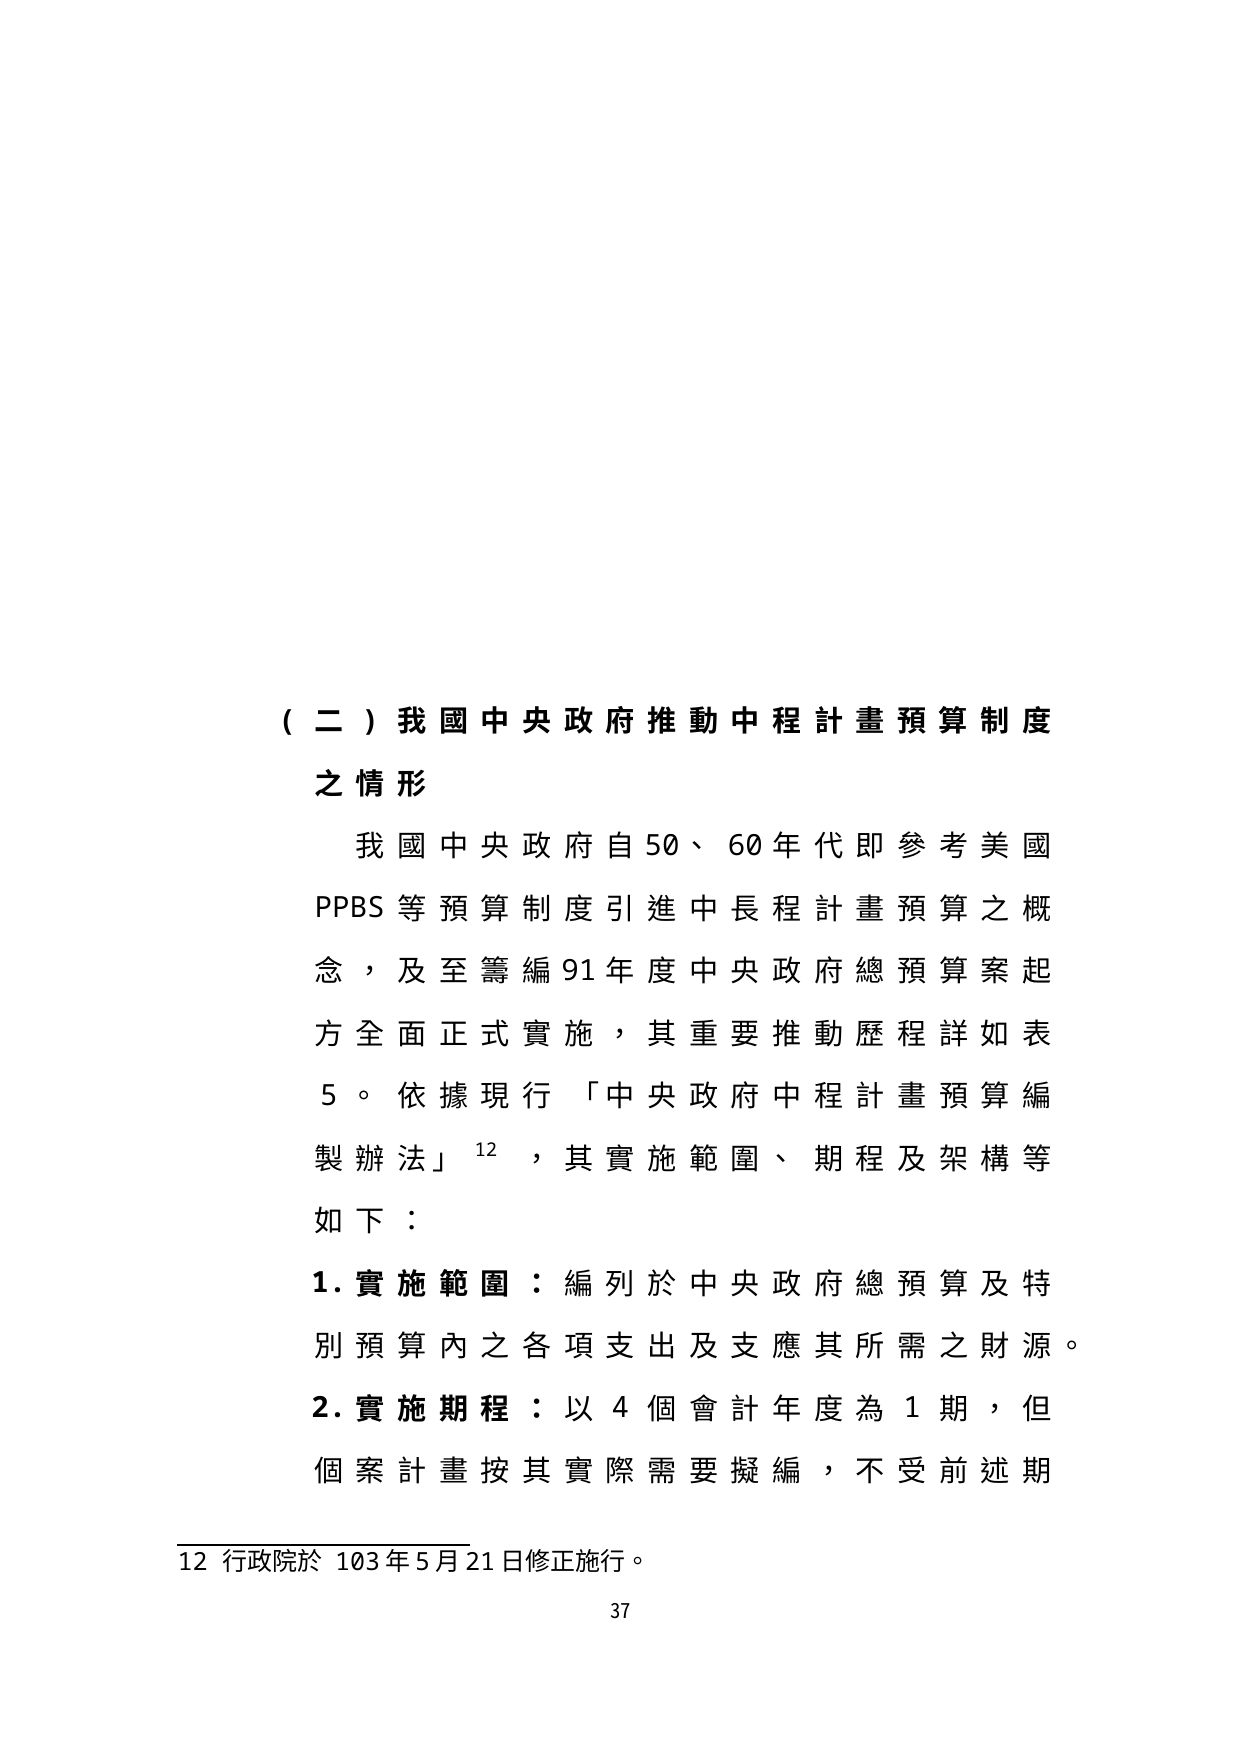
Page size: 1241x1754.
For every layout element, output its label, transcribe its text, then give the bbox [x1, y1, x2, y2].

text (二)我國中央政府推動中程計畫預算制度之情形 [242, 677, 1058, 802]
text 行政院於 103年5月21日修正施行。 [177, 1546, 1063, 1577]
text 2.實施期程：以4個會計年度為1期，但個案計畫按其實際需要擬編，不受前述期 [271, 1365, 1058, 1490]
text 我國中央政府自50、60年代即參考美國PPBS等預算制度引進中長程計畫預算之概念，及至籌編91年度中央政府總預算案起方全面正式實施，其重要推動歷程詳如表5。依據現行「中央政府中程計畫預算編製辦法」，其實施範圍、期程及架構等如下： [271, 802, 1058, 1240]
text 1.實施範圍：編列於中央政府總預算及特別預算內之各項支出及支應其所需之財源。 [271, 1240, 1058, 1365]
